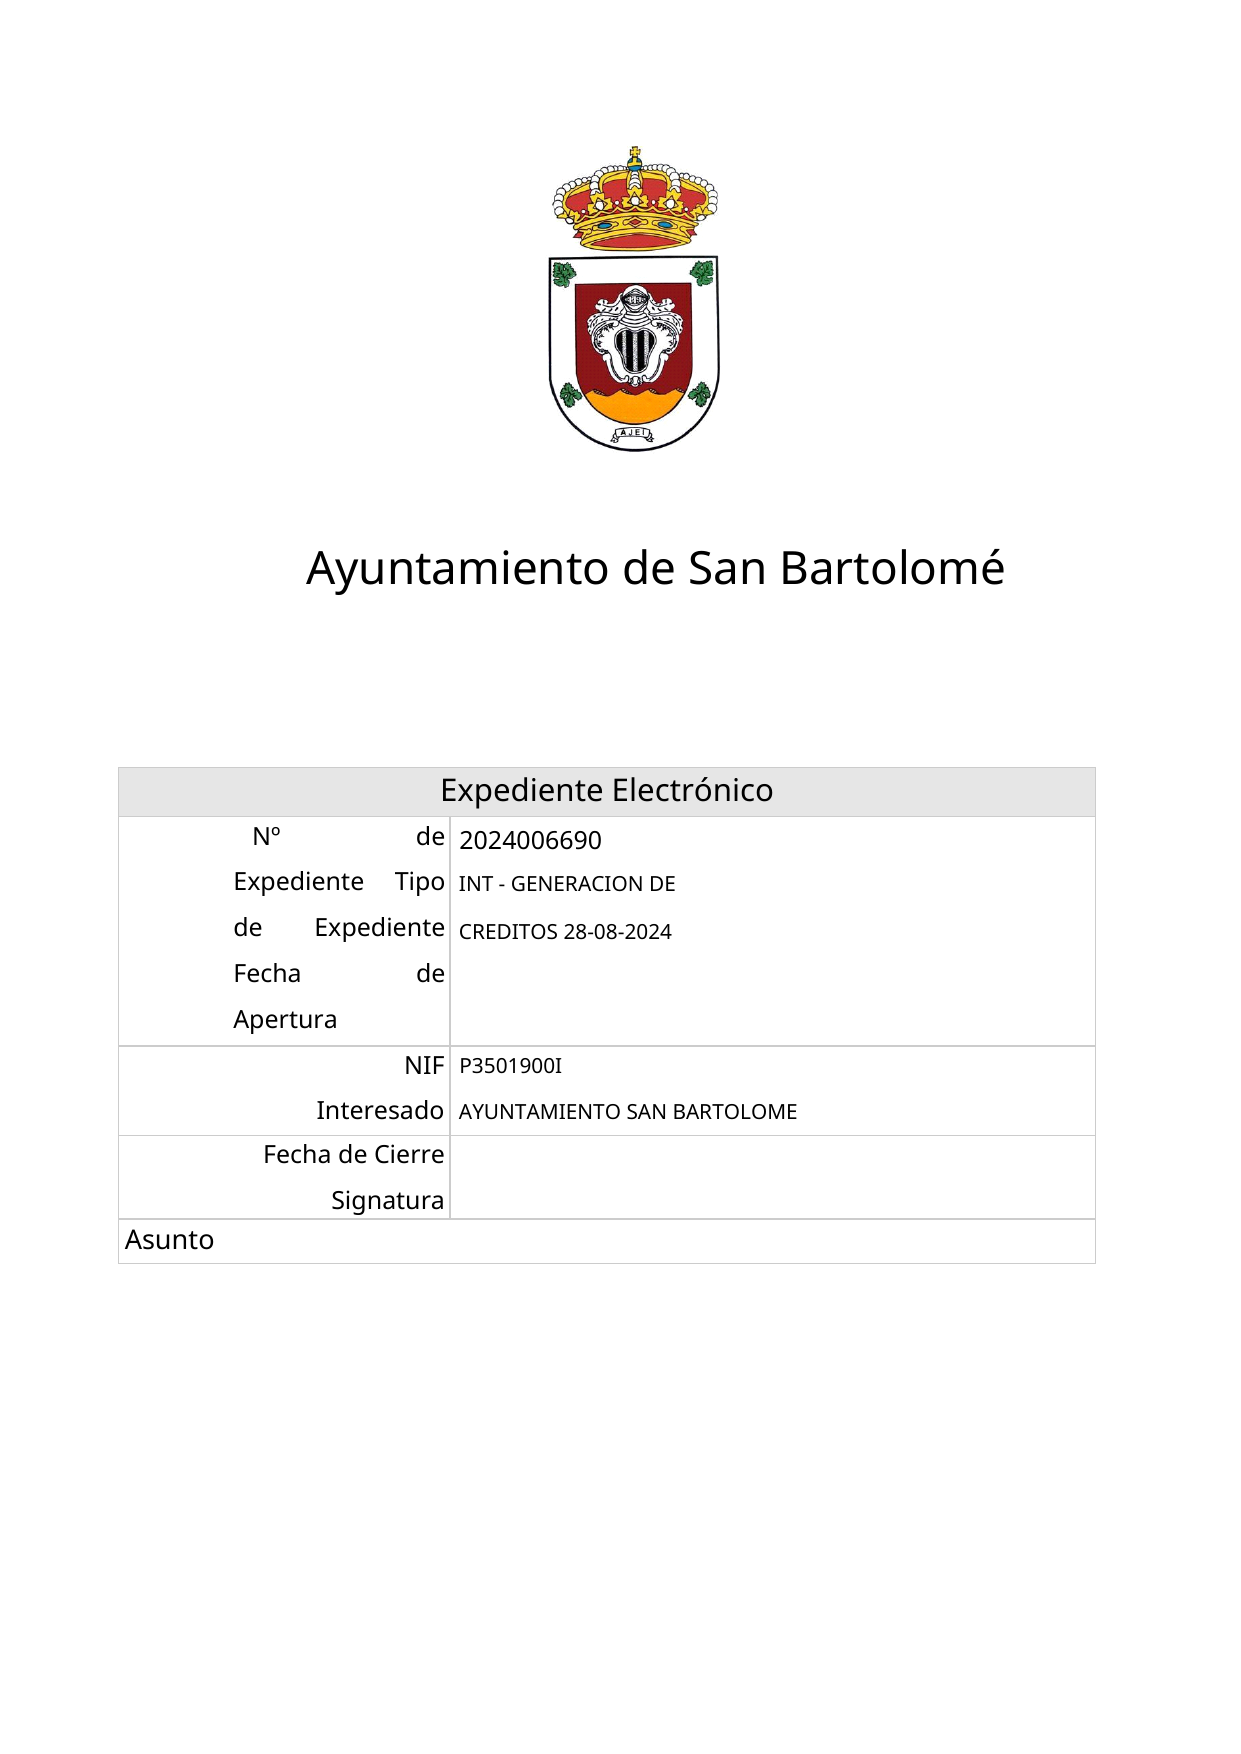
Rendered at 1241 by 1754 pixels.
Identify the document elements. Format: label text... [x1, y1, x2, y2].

table_cell NIF Interesado [119, 1047, 449, 1135]
table_cell P3501900I AYUNTAMIENTO SAN BARTOLOME [451, 1047, 1095, 1135]
table_header Expediente Electrónico [119, 768, 1095, 816]
table_cell 2024006690 INT - GENERACION DE CREDITOS 28-08-2024 [451, 817, 1095, 1045]
table_cell Asunto [119, 1220, 1095, 1263]
text Ayuntamiento de San Bartolomé [306, 536, 1122, 598]
table_cell Nº de Expediente Tipo de Expediente Fecha de Apertura [119, 817, 449, 1045]
table_cell Fecha de Cierre Signatura [119, 1136, 449, 1218]
table_cell [451, 1136, 1095, 1218]
